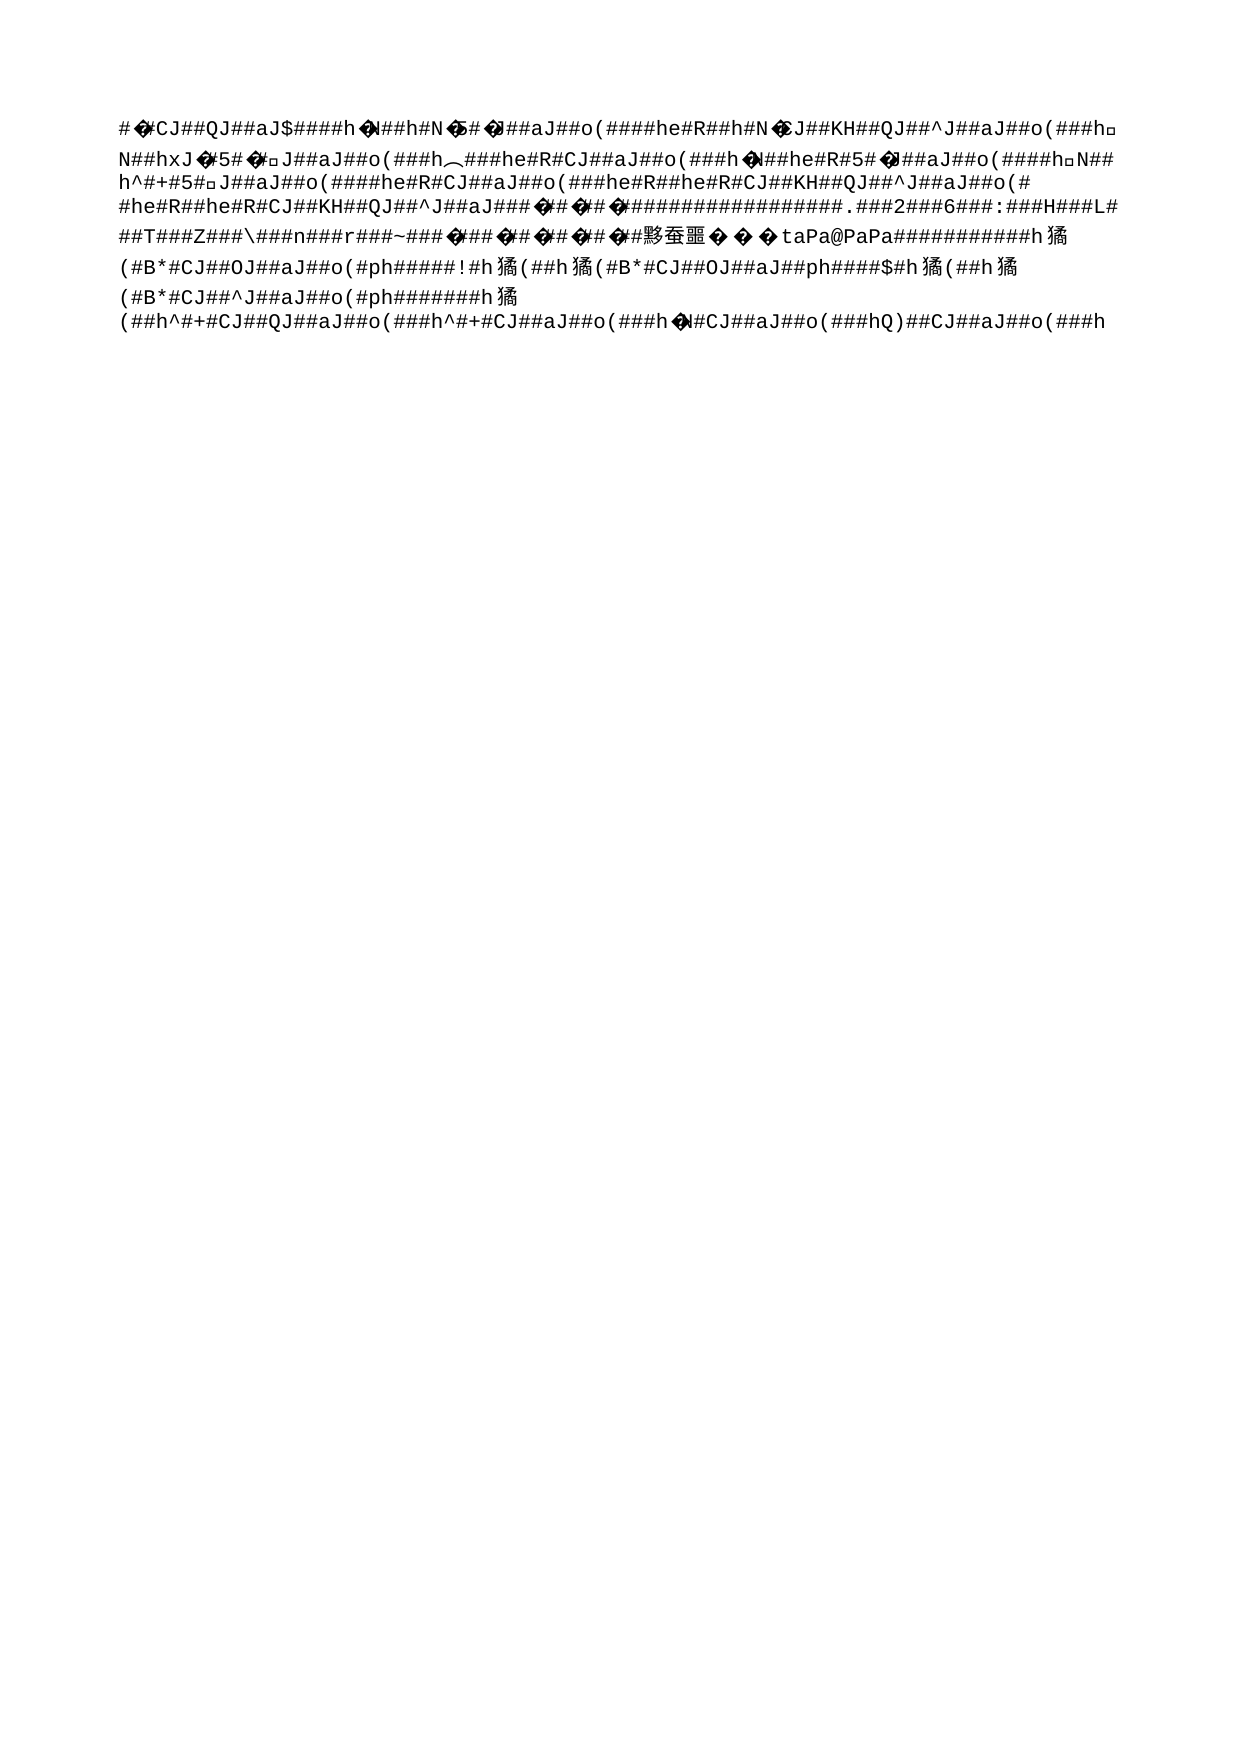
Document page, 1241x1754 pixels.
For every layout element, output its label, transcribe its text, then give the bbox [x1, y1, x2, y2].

text #�#CJ##QJ##aJ$####h�N##h#N�5#J##aJ##o(####he#R##h#N�CJ##KH##QJ##^J##aJ##o(###h�N##hxJ�#5#�#J##aJ##o(###h︵###he#R#CJ##aJ##o(###h�N##he#R#5#J##aJ##o(####h�N##h^#+#5#J##aJ##o(####he#R#CJ##aJ##o(###he#R##he#R#CJ##KH##QJ##^J##aJ##o(# #he#R##he#R#CJ##KH##QJ##^J##aJ###�##�##�##################.###2###6###:###H###L###T###Z###\###n###r###~###�###�##�##�##�##黟蚕噩���taPa@PaPa###########h獝(#B*#CJ##OJ##aJ##o(#ph#####!#h獝(##h獝(#B*#CJ##OJ##aJ##ph####$#h獝(##h獝(#B*#CJ##^J##aJ##o(#ph#######h獝(##h^#+#CJ##QJ##aJ##o(###h^#+#CJ##aJ##o(###h�N#CJ##aJ##o(###hQ)##CJ##aJ##o(###h [118, 118, 1122, 334]
